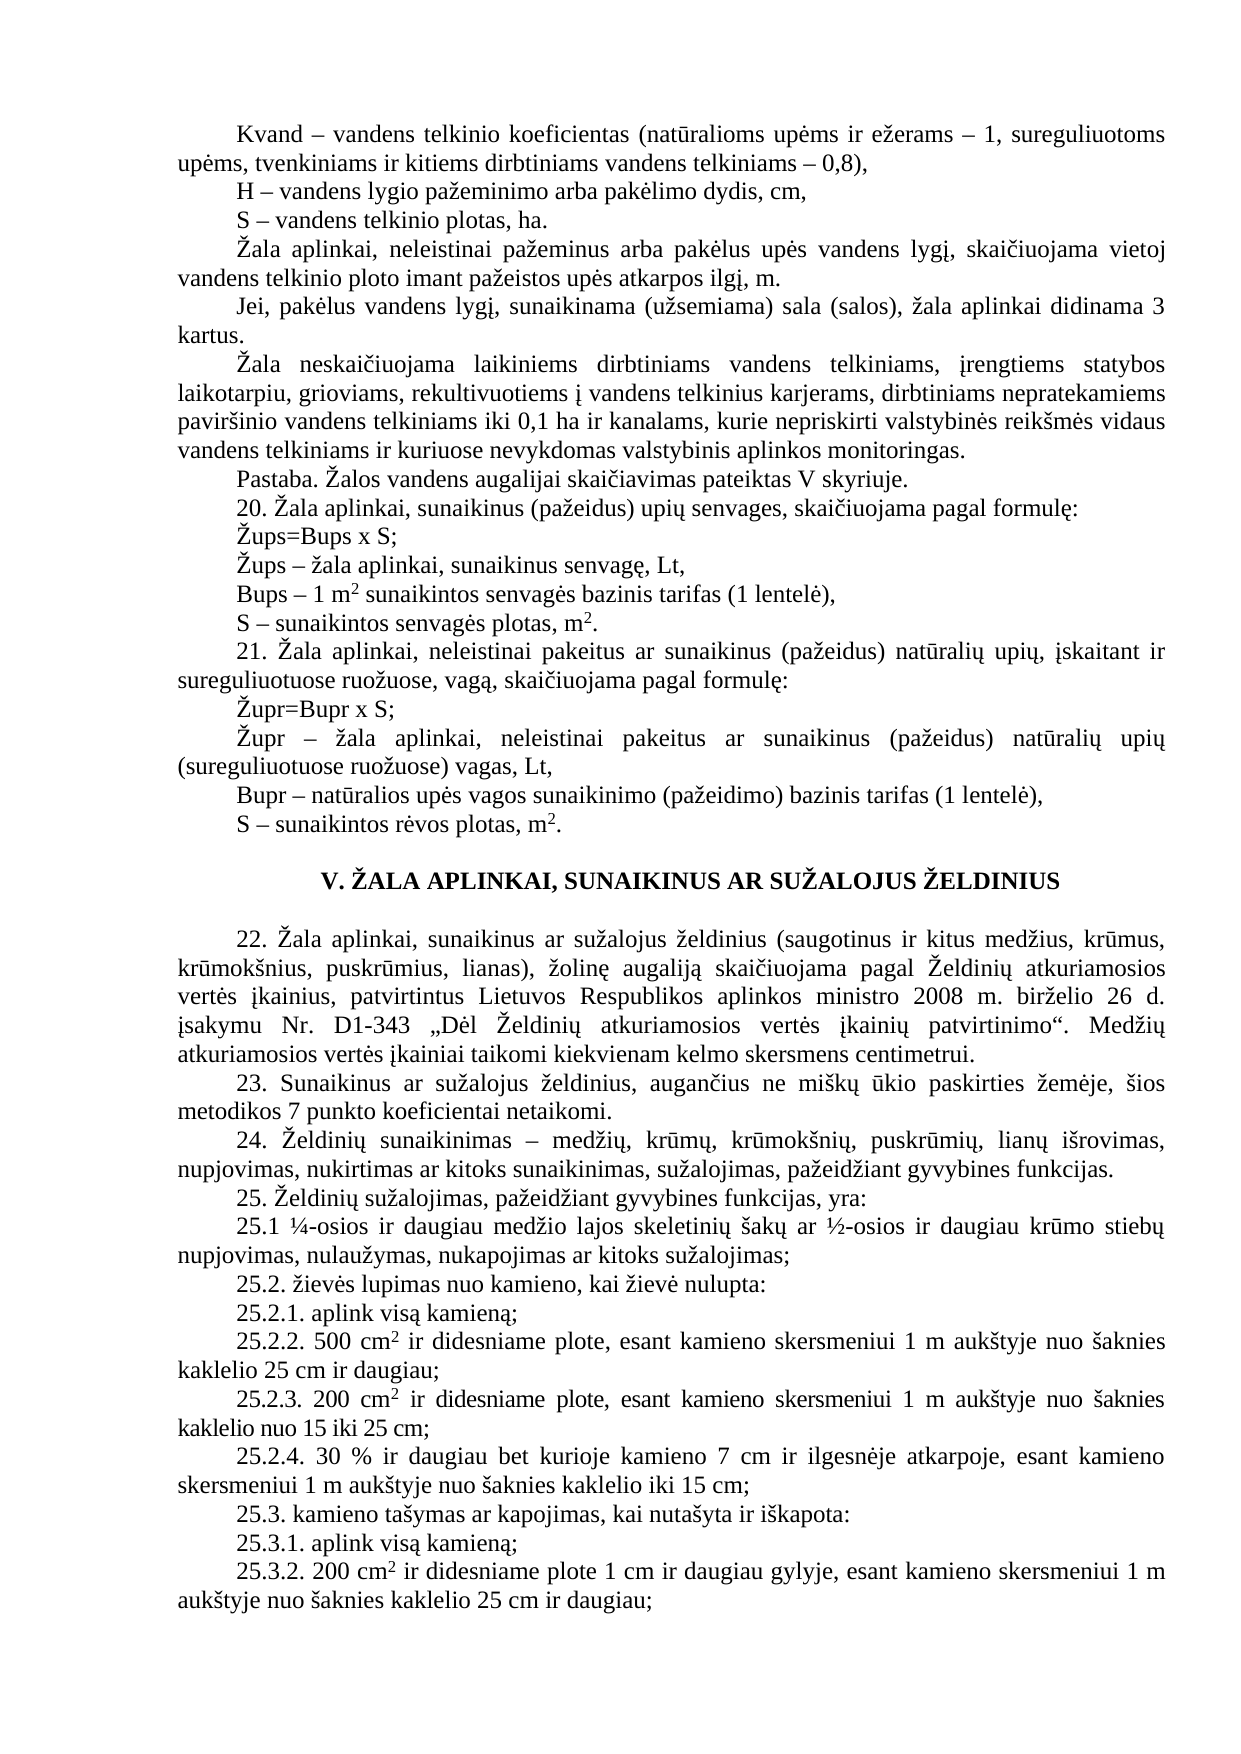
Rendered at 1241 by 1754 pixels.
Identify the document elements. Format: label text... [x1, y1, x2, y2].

text Župr – žala aplinkai, neleistinai pakeitus ar sunaikinus (pažeidus) natūralių upių (sureguliuotuose ruožuose) vagas, Lt, [177, 723, 1166, 780]
text 25.2. žievės lupimas nuo kamieno, kai žievė nulupta: [177, 1269, 1166, 1298]
text 25.2.1. aplink visą kamieną; [177, 1298, 1166, 1326]
text S – vandens telkinio plotas, ha. [177, 205, 1166, 234]
text 25.2.4. 30 % ir daugiau bet kurioje kamieno 7 cm ir ilgesnėje atkarpoje, esant kamieno skersmeniui 1 m aukštyje nuo šaknies kaklelio iki 15 cm; [177, 1441, 1166, 1499]
text 23. Sunaikinus ar sužalojus želdinius, augančius ne miškų ūkio paskirties žemėje, šios metodikos 7 punkto koeficientai netaikomi. [177, 1068, 1166, 1125]
text 24. Želdinių sunaikinimas – medžių, krūmų, krūmokšnių, puskrūmių, lianų išrovimas, nupjovimas, nukirtimas ar kitoks sunaikinimas, sužalojimas, pažeidžiant gyvybines funkcijas. [177, 1125, 1166, 1183]
text 25.3.1. aplink visą kamieną; [177, 1528, 1166, 1556]
text 25.1 ¼-osios ir daugiau medžio lajos skeletinių šakų ar ½-osios ir daugiau krūmo stiebų nupjovimas, nulaužymas, nukapojimas ar kitoks sužalojimas; [177, 1211, 1166, 1269]
text 25.2.2. 500 cm2 ir didesniame plote, esant kamieno skersmeniui 1 m aukštyje nuo šaknies kaklelio 25 cm ir daugiau; [177, 1326, 1166, 1384]
text V. ŽALA APLINKAI, SUNAIKINUS AR SUŽALOJUS ŽELDINIUS [215, 866, 1166, 895]
text 25.2.3. 200 cm2 ir didesniame plote, esant kamieno skersmeniui 1 m aukštyje nuo šaknies kaklelio nuo 15 iki 25 cm; [177, 1384, 1166, 1441]
text S – sunaikintos senvagės plotas, m2. [177, 608, 1166, 636]
text Žala neskaičiuojama laikiniems dirbtiniams vandens telkiniams, įrengtiems statybos laikotarpiu, grioviams, rekultivuotiems į vandens telkinius karjerams, dirbtiniams nepratekamiems paviršinio vandens telkiniams iki 0,1 ha ir kanalams, kurie nepriskirti valstybinės reikšmės vidaus vandens telkiniams ir kuriuose nevykdomas valstybinis aplinkos monitoringas. [177, 349, 1166, 464]
text 25.3. kamieno tašymas ar kapojimas, kai nutašyta ir iškapota: [177, 1499, 1166, 1528]
text Žups – žala aplinkai, sunaikinus senvagę, Lt, [177, 550, 1166, 579]
text 22. Žala aplinkai, sunaikinus ar sužalojus želdinius (saugotinus ir kitus medžius, krūmus, krūmokšnius, puskrūmius, lianas), žolinę augaliją skaičiuojama pagal Želdinių atkuriamosios vertės įkainius, patvirtintus Lietuvos Respublikos aplinkos ministro 2008 m. birželio 26 d. įsakymu Nr. D1-343 „Dėl Želdinių atkuriamosios vertės įkainių patvirtinimo“. Medžių atkuriamosios vertės įkainiai taikomi kiekvienam kelmo skersmens centimetrui. [177, 924, 1166, 1068]
text S – sunaikintos rėvos plotas, m2. [177, 809, 1166, 838]
text 21. Žala aplinkai, neleistinai pakeitus ar sunaikinus (pažeidus) natūralių upių, įskaitant ir sureguliuotuose ruožuose, vagą, skaičiuojama pagal formulę: [177, 636, 1166, 694]
text Pastaba. Žalos vandens augalijai skaičiavimas pateiktas V skyriuje. [177, 464, 1166, 493]
text Žala aplinkai, neleistinai pažeminus arba pakėlus upės vandens lygį, skaičiuojama vietoj vandens telkinio ploto imant pažeistos upės atkarpos ilgį, m. [177, 234, 1166, 291]
text 20. Žala aplinkai, sunaikinus (pažeidus) upių senvages, skaičiuojama pagal formulę: [177, 493, 1166, 521]
text 25. Želdinių sužalojimas, pažeidžiant gyvybines funkcijas, yra: [177, 1183, 1166, 1211]
text Jei, pakėlus vandens lygį, sunaikinama (užsemiama) sala (salos), žala aplinkai didinama 3 kartus. [177, 291, 1166, 349]
text Župr=Bupr x S; [177, 694, 1166, 723]
text Bupr – natūralios upės vagos sunaikinimo (pažeidimo) bazinis tarifas (1 lentelė), [177, 780, 1166, 809]
text Bups – 1 m2 sunaikintos senvagės bazinis tarifas (1 lentelė), [177, 579, 1166, 608]
text Kvand – vandens telkinio koeficientas (natūralioms upėms ir ežerams – 1, sureguliuotoms upėms, tvenkiniams ir kitiems dirbtiniams vandens telkiniams – 0,8), [177, 119, 1166, 176]
text H – vandens lygio pažeminimo arba pakėlimo dydis, cm, [177, 176, 1166, 205]
text Žups=Bups x S; [177, 521, 1166, 550]
text 25.3.2. 200 cm2 ir didesniame plote 1 cm ir daugiau gylyje, esant kamieno skersmeniui 1 m aukštyje nuo šaknies kaklelio 25 cm ir daugiau; [177, 1556, 1166, 1614]
